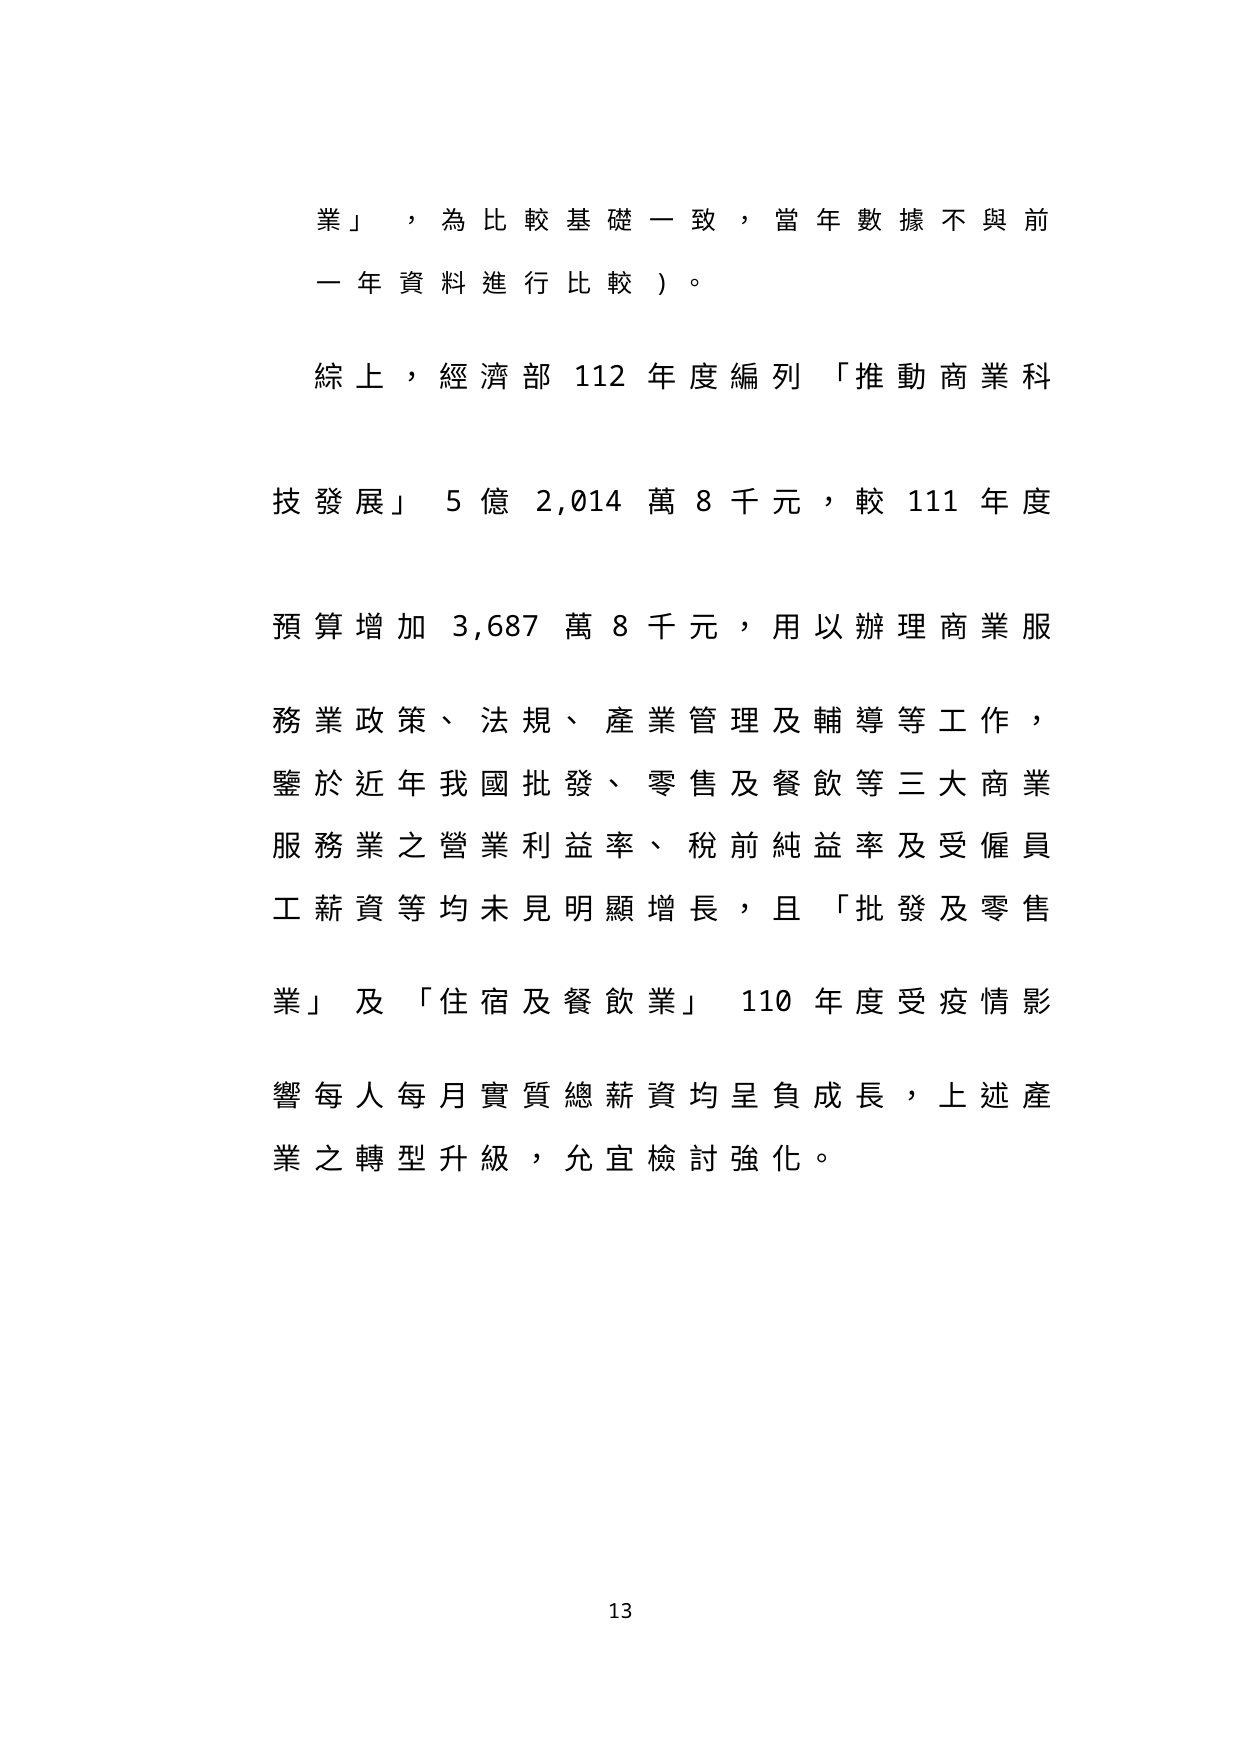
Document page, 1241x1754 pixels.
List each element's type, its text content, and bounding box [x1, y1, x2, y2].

text 綜上，經濟部112年度編列「推動商業科技發展」5億2,014萬8千元，較111年度預算增加3,687萬8千元，用以辦理商業服務業政策、法規、產業管理及輔導等工作，鑒於近年我國批發、零售及餐飲等三大商業服務業之營業利益率、稅前純益率及受僱員工薪資等均未見明顯增長，且「批發及零售業」及「住宿及餐飲業」110年度受疫情影響每人每月實質總薪資均呈負成長，上述產業之轉型升級，允宜檢討強化。 [242, 302, 1058, 1177]
text 業」，為比較基礎一致，當年數據不與前一年資料進行比較)。 [183, 177, 1058, 302]
